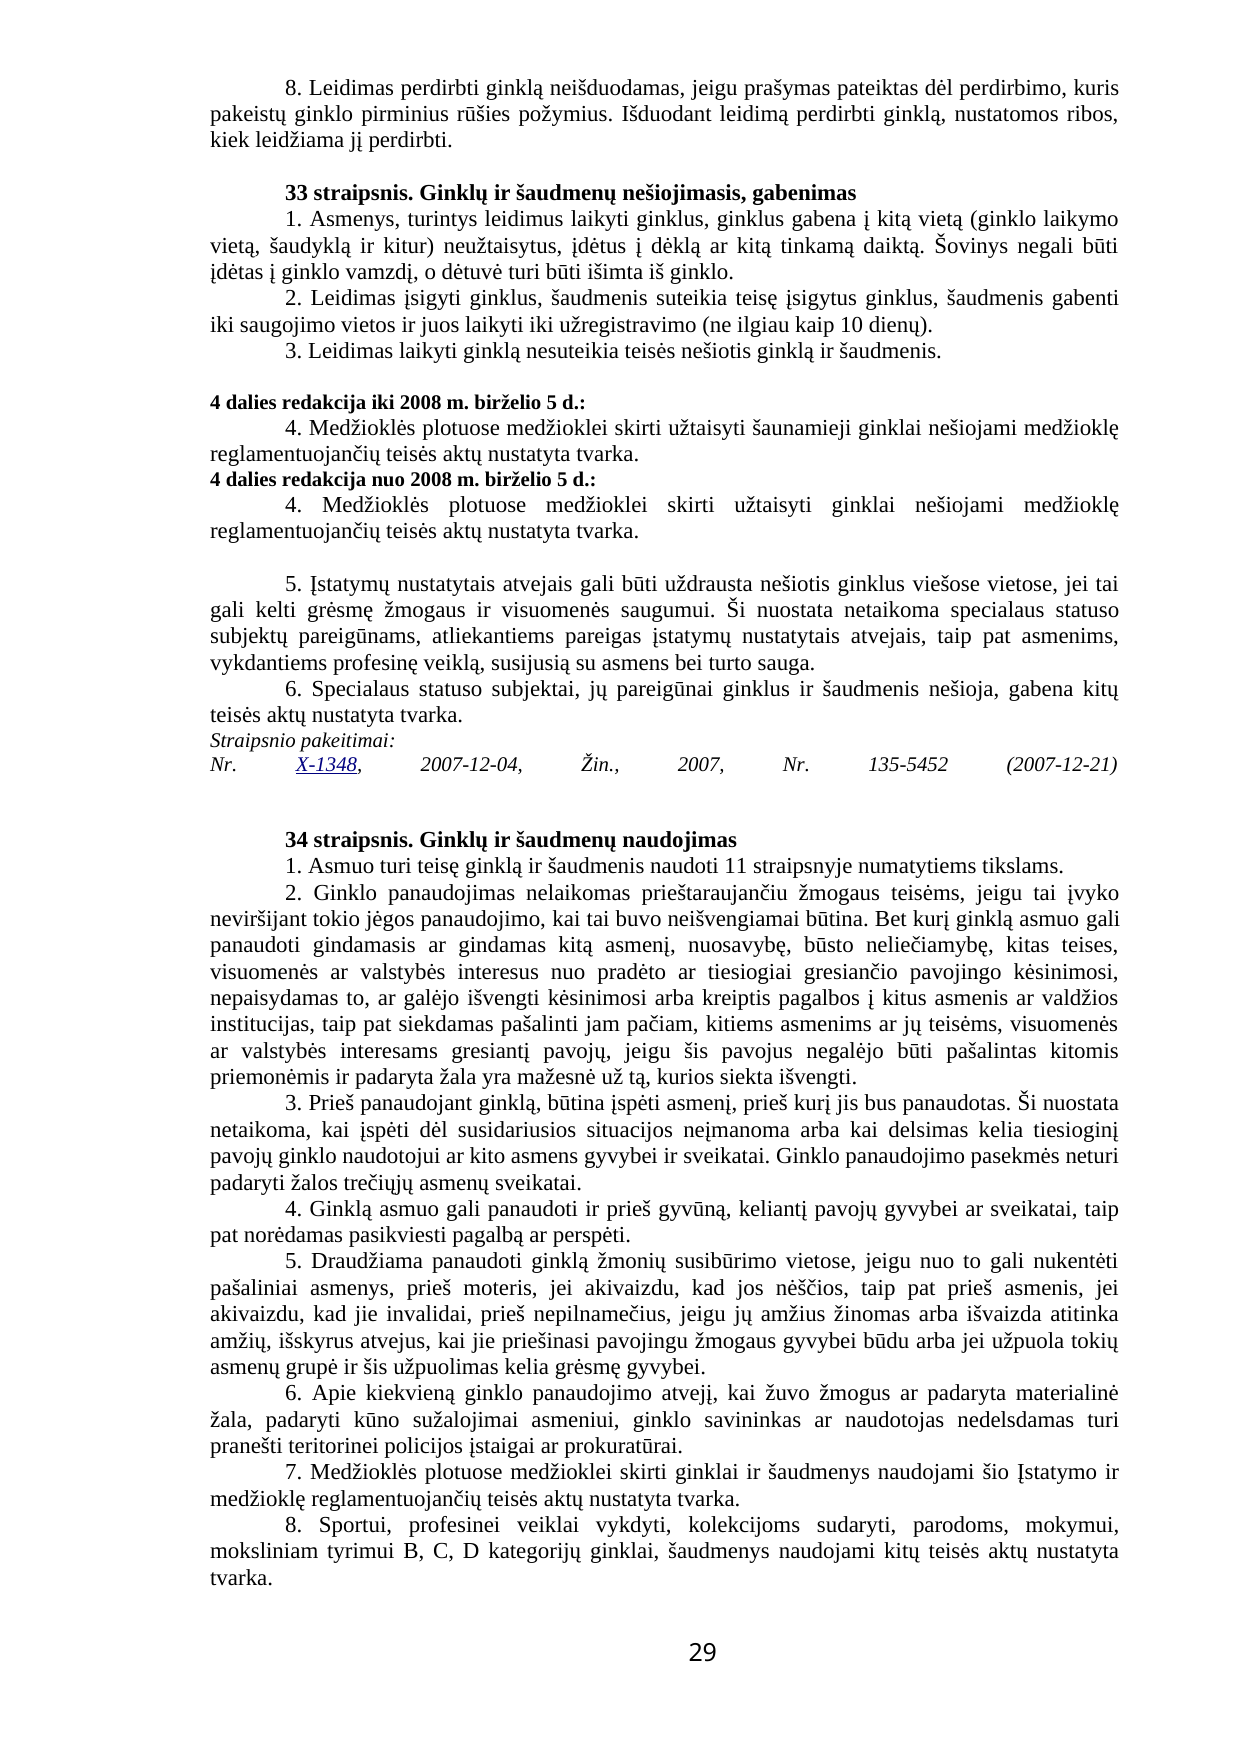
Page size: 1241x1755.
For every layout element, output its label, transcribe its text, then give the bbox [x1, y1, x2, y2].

text 5. Draudžiama panaudoti ginklą žmonių susibūrimo vietose, jeigu nuo to gali nukentėti pašaliniai asmenys, prieš moteris, jei akivaizdu, kad jos nėščios, taip pat prieš asmenis, jei akivaizdu, kad jie invalidai, prieš nepilnamečius, jeigu jų amžius žinomas arba išvaizda atitinka amžių, išskyrus atvejus, kai jie priešinasi pavojingu žmogaus gyvybei būdu arba jei užpuola tokių asmenų grupė ir šis užpuolimas kelia grėsmę gyvybei. [210, 1248, 1120, 1379]
text 2. Ginklo panaudojimas nelaikomas prieštaraujančiu žmogaus teisėms, jeigu tai įvyko neviršijant tokio jėgos panaudojimo, kai tai buvo neišvengiamai būtina. Bet kurį ginklą asmuo gali panaudoti gindamasis ar gindamas kitą asmenį, nuosavybę, būsto neliečiamybę, kitas teises, visuomenės ar valstybės interesus nuo pradėto ar tiesiogiai gresiančio pavojingo kėsinimosi, nepaisydamas to, ar galėjo išvengti kėsinimosi arba kreiptis pagalbos į kitus asmenis ar valdžios institucijas, taip pat siekdamas pašalinti jam pačiam, kitiems asmenims ar jų teisėms, visuomenės ar valstybės interesams gresiantį pavojų, jeigu šis pavojus negalėjo būti pašalintas kitomis priemonėmis ir padaryta žala yra mažesnė už tą, kurios siekta išvengti. [210, 879, 1120, 1089]
text 3. Prieš panaudojant ginklą, būtina įspėti asmenį, prieš kurį jis bus panaudotas. Ši nuostata netaikoma, kai įspėti dėl susidariusios situacijos neįmanoma arba kai delsimas kelia tiesioginį pavojų ginklo naudotojui ar kito asmens gyvybei ir sveikatai. Ginklo panaudojimo pasekmės neturi padaryti žalos trečiųjų asmenų sveikatai. [210, 1089, 1120, 1195]
text 1. Asmenys, turintys leidimus laikyti ginklus, ginklus gabena į kitą vietą (ginklo laikymo vietą, šaudyklą ir kitur) neužtaisytus, įdėtus į dėklą ar kitą tinkamą daiktą. Šovinys negali būti įdėtas į ginklo vamzdį, o dėtuvė turi būti išimta iš ginklo. [210, 205, 1120, 284]
text Straipsnio pakeitimai: [210, 728, 1120, 752]
text 4. Ginklą asmuo gali panaudoti ir prieš gyvūną, keliantį pavojų gyvybei ar sveikatai, taip pat norėdamas pasikviesti pagalbą ar perspėti. [210, 1195, 1120, 1248]
text 3. Leidimas laikyti ginklą nesuteikia teisės nešiotis ginklą ir šaudmenis. [210, 337, 1120, 363]
text 4. Medžioklės plotuose medžioklei skirti užtaisyti šaunamieji ginklai nešiojami medžioklę reglamentuojančių teisės aktų nustatyta tvarka. [210, 414, 1120, 467]
text 33 straipsnis. Ginklų ir šaudmenų nešiojimasis, gabenimas [285, 179, 1120, 205]
text 6. Specialaus statuso subjektai, jų pareigūnai ginklus ir šaudmenis nešioja, gabena kitų teisės aktų nustatyta tvarka. [210, 675, 1120, 728]
text 4 dalies redakcija iki 2008 m. birželio 5 d.: [210, 390, 1120, 414]
text 8. Leidimas perdirbti ginklą neišduodamas, jeigu prašymas pateiktas dėl perdirbimo, kuris pakeistų ginklo pirminius rūšies požymius. Išduodant leidimą perdirbti ginklą, nustatomos ribos, kiek leidžiama jį perdirbti. [210, 73, 1120, 153]
text 2. Leidimas įsigyti ginklus, šaudmenis suteikia teisę įsigytus ginklus, šaudmenis gabenti iki saugojimo vietos ir juos laikyti iki užregistravimo (ne ilgiau kaip 10 dienų). [210, 284, 1120, 337]
text 6. Apie kiekvieną ginklo panaudojimo atvejį, kai žuvo žmogus ar padaryta materialinė žala, padaryti kūno sužalojimai asmeniui, ginklo savininkas ar naudotojas nedelsdamas turi pranešti teritorinei policijos įstaigai ar prokuratūrai. [210, 1379, 1120, 1458]
text Nr. X-1348, 2007-12-04, Žin., 2007, Nr. 135-5452 (2007-12-21) [210, 752, 1120, 799]
text 7. Medžioklės plotuose medžioklei skirti ginklai ir šaudmenys naudojami šio Įstatymo ir medžioklę reglamentuojančių teisės aktų nustatyta tvarka. [210, 1458, 1120, 1511]
text 4 dalies redakcija nuo 2008 m. birželio 5 d.: [210, 467, 1120, 491]
text 8. Sportui, profesinei veiklai vykdyti, kolekcijoms sudaryti, parodoms, mokymui, moksliniam tyrimui B, C, D kategorijų ginklai, šaudmenys naudojami kitų teisės aktų nustatyta tvarka. [210, 1511, 1120, 1590]
text 34 straipsnis. Ginklų ir šaudmenų naudojimas [210, 826, 1120, 852]
text 1. Asmuo turi teisę ginklą ir šaudmenis naudoti 11 straipsnyje numatytiems tikslams. [210, 852, 1120, 879]
text 4. Medžioklės plotuose medžioklei skirti užtaisyti ginklai nešiojami medžioklę reglamentuojančių teisės aktų nustatyta tvarka. [210, 491, 1120, 543]
text 5. Įstatymų nustatytais atvejais gali būti uždrausta nešiotis ginklus viešose vietose, jei tai gali kelti grėsmę žmogaus ir visuomenės saugumui. Ši nuostata netaikoma specialaus statuso subjektų pareigūnams, atliekantiems pareigas įstatymų nustatytais atvejais, taip pat asmenims, vykdantiems profesinę veiklą, susijusią su asmens bei turto sauga. [210, 570, 1120, 675]
